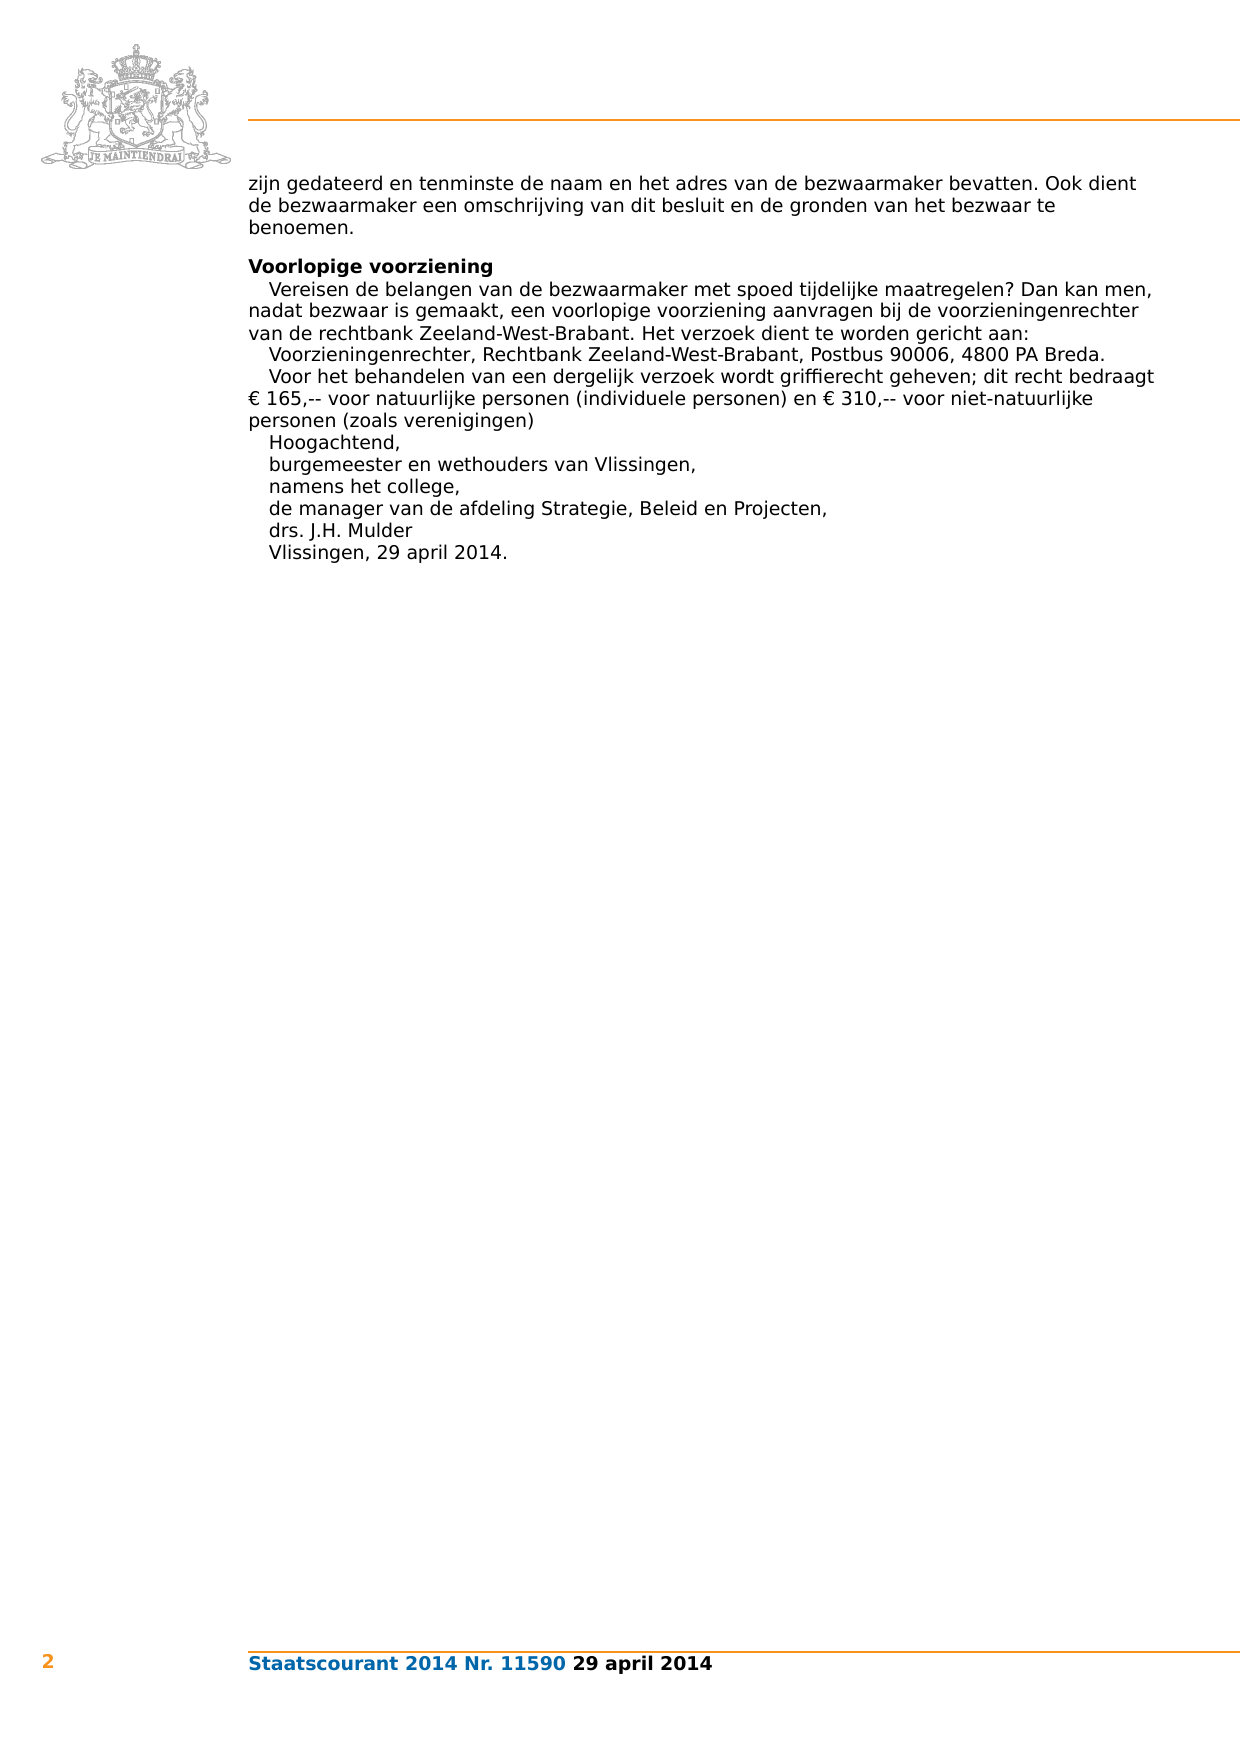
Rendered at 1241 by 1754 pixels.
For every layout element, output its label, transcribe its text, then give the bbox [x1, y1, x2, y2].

text burgemeester en wethouders van Vlissingen, [248, 454, 1163, 476]
text Vlissingen, 29 april 2014. [248, 542, 1163, 564]
text Voorzieningenrechter, Rechtbank Zeeland-West-Brabant, Postbus 90006, 4800 PA Breda. [248, 344, 1163, 366]
text drs. J.H. Mulder [248, 520, 1163, 542]
text de manager van de afdeling Strategie, Beleid en Projecten, [248, 498, 1163, 520]
text Hoogachtend, [248, 432, 1163, 454]
text Vereisen de belangen van de bezwaarmaker met spoed tijdelijke maatregelen? Dan kan men, nadat bezwaar is gemaakt, een voorlopige voorziening aanvragen bij de voorzieningenrechter van de rechtbank Zeeland-West-Brabant. Het verzoek dient te worden gericht aan: [248, 278, 1163, 344]
picture [41, 44, 231, 169]
subtitle Voorlopige voorziening [248, 256, 1163, 278]
text namens het college, [248, 476, 1163, 498]
text Voor het behandelen van een dergelijk verzoek wordt griffierecht geheven; dit recht bedraagt € 165,-- voor natuurlijke personen (individuele personen) en € 310,-- voor niet-natuurlijke personen (zoals verenigingen) [248, 366, 1163, 432]
text zijn gedateerd en tenminste de naam en het adres van de bezwaarmaker bevatten. Ook dient de bezwaarmaker een omschrijving van dit besluit en de gronden van het bezwaar te benoemen. [248, 173, 1163, 239]
